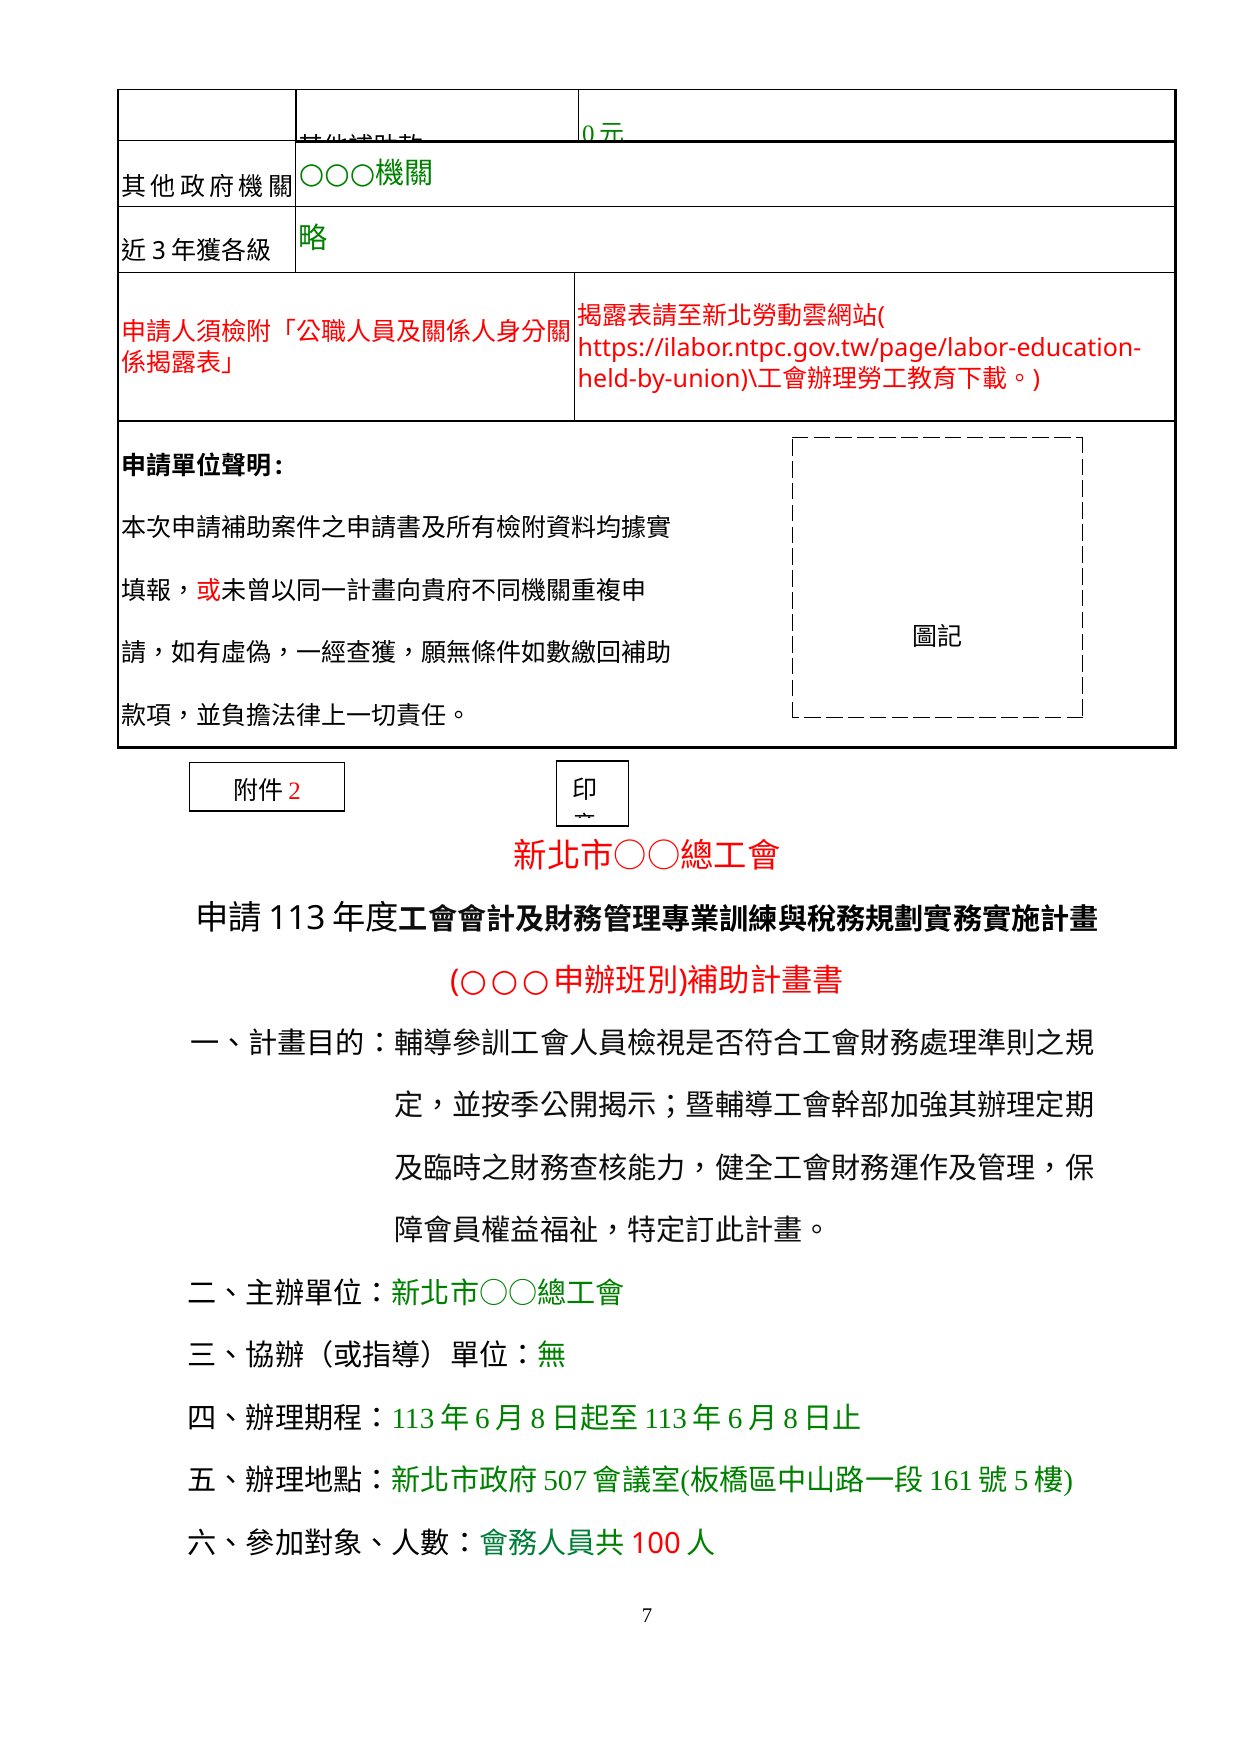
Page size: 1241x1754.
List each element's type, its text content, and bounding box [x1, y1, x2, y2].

text 二、主辦單位：新北市○○總工會 [187, 1249, 1106, 1311]
table_cell 申請人須檢附「公職人員及關係人身分關係揭露表」 [119, 273, 574, 420]
table_cell 揭露表請至新北勞動雲網站( https://ilabor.ntpc.gov.tw/page/labor-education-held-by-union)\工會辦理勞工教育下載。) [575, 273, 1174, 420]
text 四、辦理期程：113年6月8日起至113年6月8日止 [187, 1374, 1106, 1436]
text (○○○申辦班別)補助計畫書 [187, 936, 1106, 999]
text 申請113年度工會會計及財務管理專業訓練與稅務規劃實務實施計畫 [187, 874, 1106, 936]
table_cell 略 [296, 207, 1174, 272]
table_cell 其他補助款 [297, 90, 578, 139]
table_cell 0元 [579, 90, 1174, 139]
table_cell ○○○機關 [296, 143, 1174, 206]
text 新北市○○總工會 [187, 763, 1106, 874]
table_cell 申請單位聲明: 本次申請補助案件之申請書及所有檢附資料均據實填報，或未曾以同一計畫向貴府不同機關重複申請，如有虛偽，一經查獲，願無條件如數繳回補助款項，並負擔法律上一切責任。 申請單位負責人：李仁愛 中華民國 113 年 5 月 20 日 申請單位負責人：張信義 (簽章) 中華民國 105 年 3 月 10 日 [557, 762, 628, 825]
table_cell 其他政府機關補助(D) [119, 141, 295, 206]
text 一、計畫目的：輔導參訓工會人員檢視是否符合工會財務處理準則之規定，並按季公開揭示；暨輔導工會幹部加強其辦理定期及臨時之財務查核能力，健全工會財務運作及管理，保障會員權益福祉，特定訂此計畫。 [190, 999, 1106, 1249]
table_cell 自籌經費(C) （不得低於計畫總經費20%) [119, 90, 295, 139]
table_cell 申請單位聲明: 本次申請補助案件之申請書及所有檢附資料均據實填報，或未曾以同一計畫向貴府不同機關重複申請，如有虛偽，一經查獲，願無條件如數繳回補助款項，並負擔法律上一切責任。 申請單位負責人：李仁愛 中華民國 113 年 5 月 20 日 申請單位負責人：張信義 (簽章) 中華民國 105 年 3 月 10 日 [119, 422, 1174, 746]
table_cell 近3年獲各級 政府補助情形 [119, 207, 295, 272]
text 附件2 [205, 771, 328, 803]
text 六、參加對象、人數：會務人員共100人 [187, 1499, 1106, 1561]
text 三、協辦（或指導）單位：無 [187, 1311, 1106, 1374]
text 五、辦理地點：新北市政府507會議室(板橋區中山路一段161號5樓) [187, 1436, 1106, 1499]
